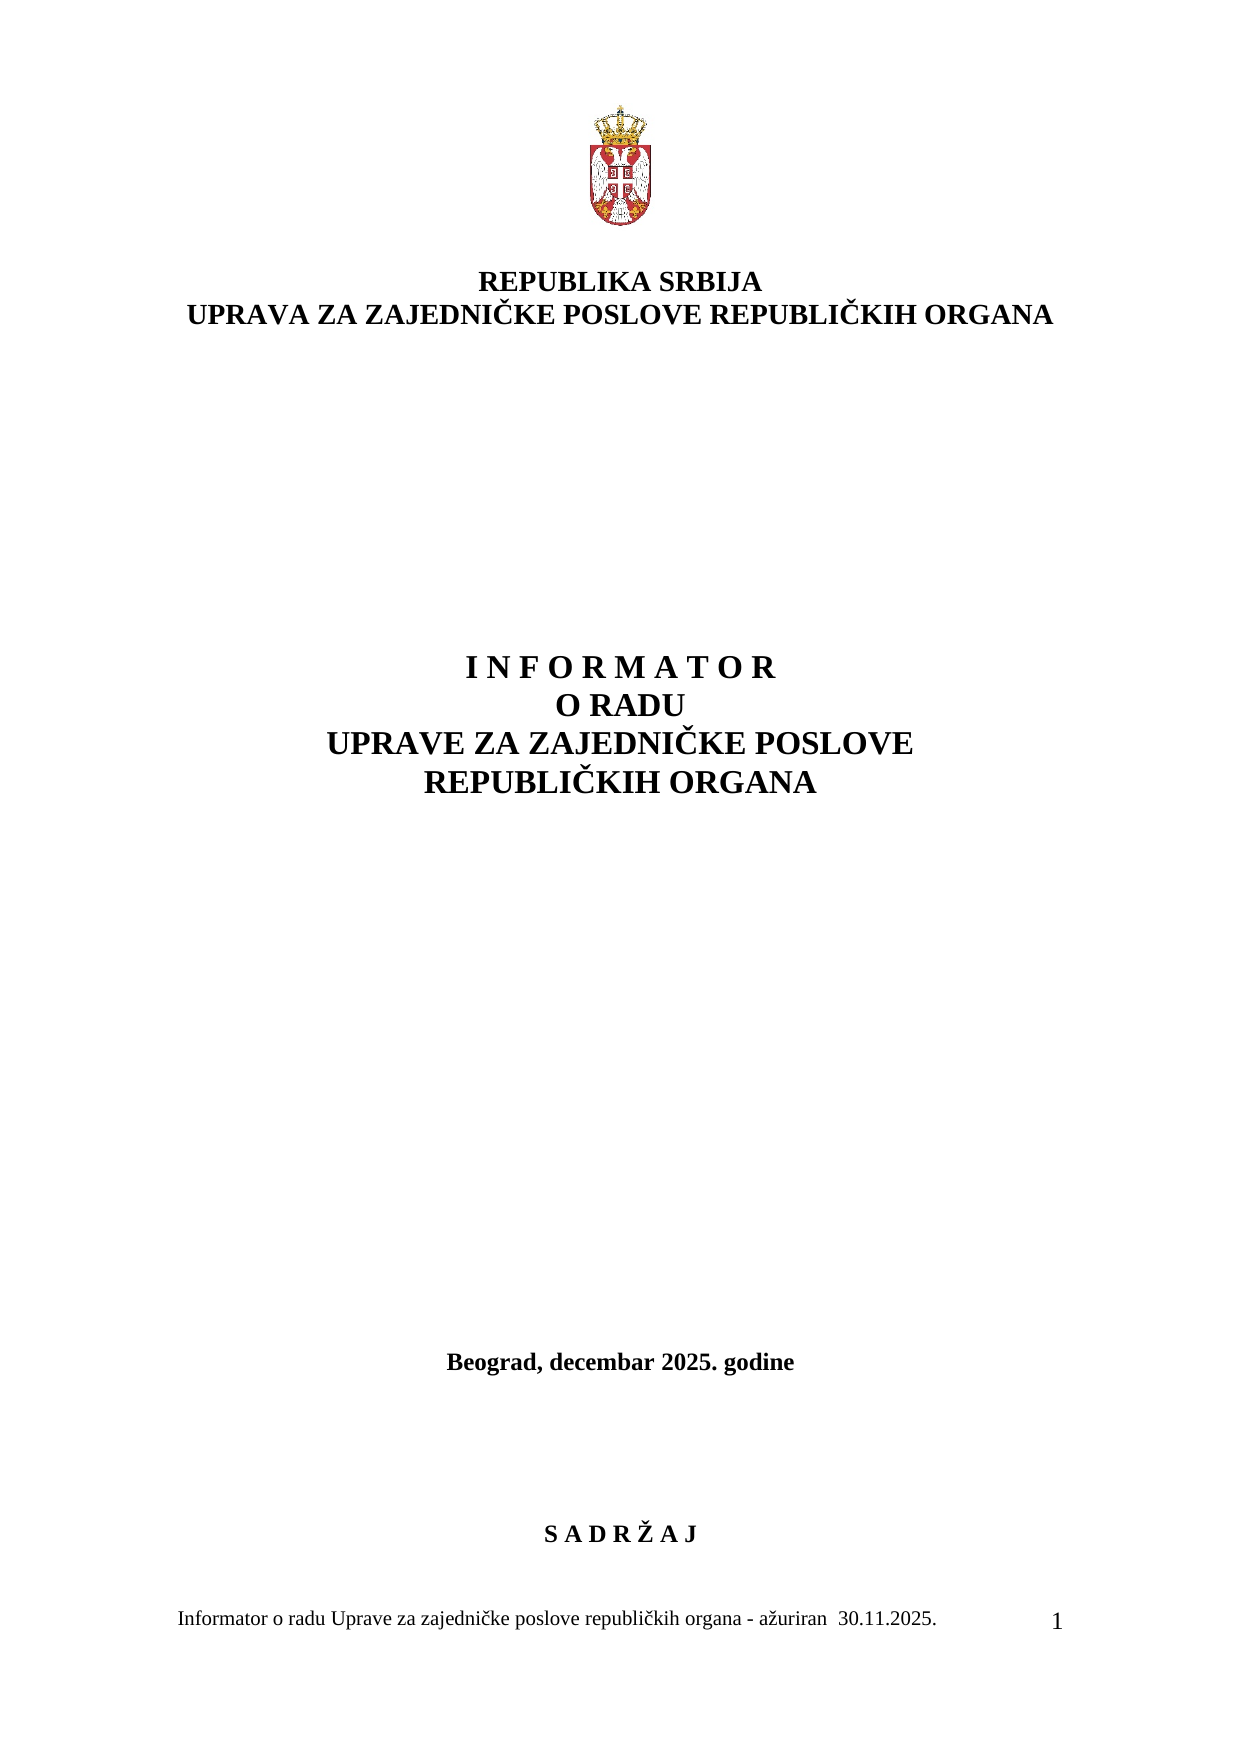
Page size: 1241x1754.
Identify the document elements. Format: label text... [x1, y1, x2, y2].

text REPUBLIČKIH ORGANA [177, 762, 1063, 800]
text S A D R Ž A J [177, 1519, 1063, 1548]
text Beograd, decembar 2025. godine [177, 1347, 1063, 1375]
text UPRAVE ZA ZAJEDNIČKE POSLOVE [177, 724, 1063, 762]
text REPUBLIKA SRBIJA [177, 264, 1063, 297]
text UPRAVA ZA ZAJEDNIČKE POSLOVE REPUBLIČKIH ORGANA [177, 297, 1063, 331]
text O RADU [177, 685, 1063, 724]
text I N F O R M A T O R [177, 647, 1063, 685]
